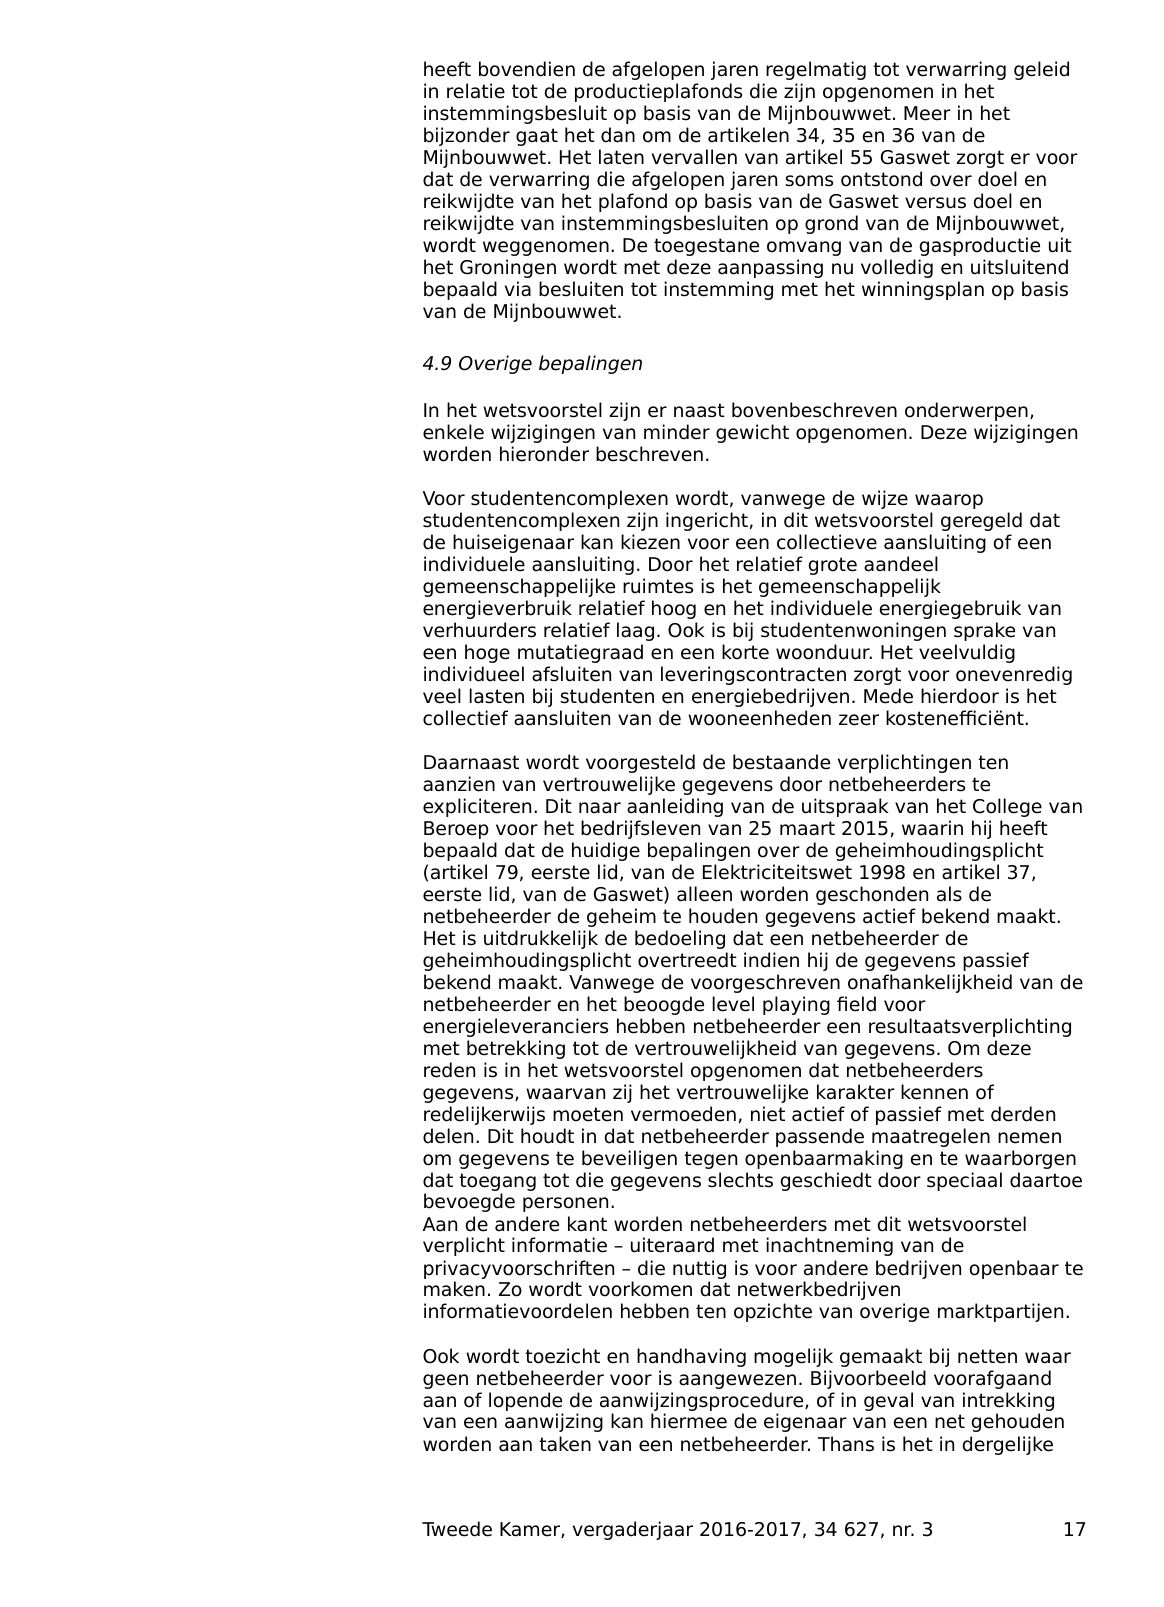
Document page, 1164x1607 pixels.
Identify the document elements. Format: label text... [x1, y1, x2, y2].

text Aan de andere kant worden netbeheerders met dit wetsvoorstel verplicht informatie – uiteraard met inachtneming van de privacyvoorschriften – die nuttig is voor andere bedrijven openbaar te maken. Zo wordt voorkomen dat netwerkbedrijven informatievoordelen hebben ten opzichte van overige marktpartijen. [422, 1213, 1087, 1323]
text Voor studentencomplexen wordt, vanwege de wijze waarop studentencomplexen zijn ingericht, in dit wetsvoorstel geregeld dat de huiseigenaar kan kiezen voor een collectieve aansluiting of een individuele aansluiting. Door het relatief grote aandeel gemeenschappelijke ruimtes is het gemeenschappelijk energieverbruik relatief hoog en het individuele energiegebruik van verhuurders relatief laag. Ook is bij studentenwoningen sprake van een hoge mutatiegraad en een korte woonduur. Het veelvuldig individueel afsluiten van leveringscontracten zorgt voor onevenredig veel lasten bij studenten en energiebedrijven. Mede hierdoor is het collectief aansluiten van de wooneenheden zeer kostenefficiënt. [422, 488, 1087, 730]
text heeft bovendien de afgelopen jaren regelmatig tot verwarring geleid in relatie tot de productieplafonds die zijn opgenomen in het instemmingsbesluit op basis van de Mijnbouwwet. Meer in het bijzonder gaat het dan om de artikelen 34, 35 en 36 van de Mijnbouwwet. Het laten vervallen van artikel 55 Gaswet zorgt er voor dat de verwarring die afgelopen jaren soms ontstond over doel en reikwijdte van het plafond op basis van de Gaswet versus doel en reikwijdte van instemmingsbesluiten op grond van de Mijnbouwwet, wordt weggenomen. De toegestane omvang van de gasproductie uit het Groningen wordt met deze aanpassing nu volledig en uitsluitend bepaald via besluiten tot instemming met het winningsplan op basis van de Mijnbouwwet. [422, 59, 1087, 323]
text Ook wordt toezicht en handhaving mogelijk gemaakt bij netten waar geen netbeheerder voor is aangewezen. Bijvoorbeeld voorafgaand aan of lopende de aanwijzingsprocedure, of in geval van intrekking van een aanwijzing kan hiermee de eigenaar van een net gehouden worden aan taken van een netbeheerder. Thans is het in dergelijke [422, 1346, 1087, 1455]
text In het wetsvoorstel zijn er naast bovenbeschreven onderwerpen, enkele wijzigingen van minder gewicht opgenomen. Deze wijzigingen worden hieronder beschreven. [422, 400, 1087, 466]
subtitle 4.9 Overige bepalingen [422, 353, 1087, 375]
text Daarnaast wordt voorgesteld de bestaande verplichtingen ten aanzien van vertrouwelijke gegevens door netbeheerders te expliciteren. Dit naar aanleiding van de uitspraak van het College van Beroep voor het bedrijfsleven van 25 maart 2015, waarin hij heeft bepaald dat de huidige bepalingen over de geheimhoudingsplicht (artikel 79, eerste lid, van de Elektriciteitswet 1998 en artikel 37, eerste lid, van de Gaswet) alleen worden geschonden als de netbeheerder de geheim te houden gegevens actief bekend maakt. Het is uitdrukkelijk de bedoeling dat een netbeheerder de geheimhoudingsplicht overtreedt indien hij de gegevens passief bekend maakt. Vanwege de voorgeschreven onafhankelijkheid van de netbeheerder en het beoogde level playing field voor energieleveranciers hebben netbeheerder een resultaatsverplichting met betrekking tot de vertrouwelijkheid van gegevens. Om deze reden is in het wetsvoorstel opgenomen dat netbeheerders gegevens, waarvan zij het vertrouwelijke karakter kennen of redelijkerwijs moeten vermoeden, niet actief of passief met derden delen. Dit houdt in dat netbeheerder passende maatregelen nemen om gegevens te beveiligen tegen openbaarmaking en te waarborgen dat toegang tot die gegevens slechts geschiedt door speciaal daartoe bevoegde personen. [422, 752, 1087, 1213]
